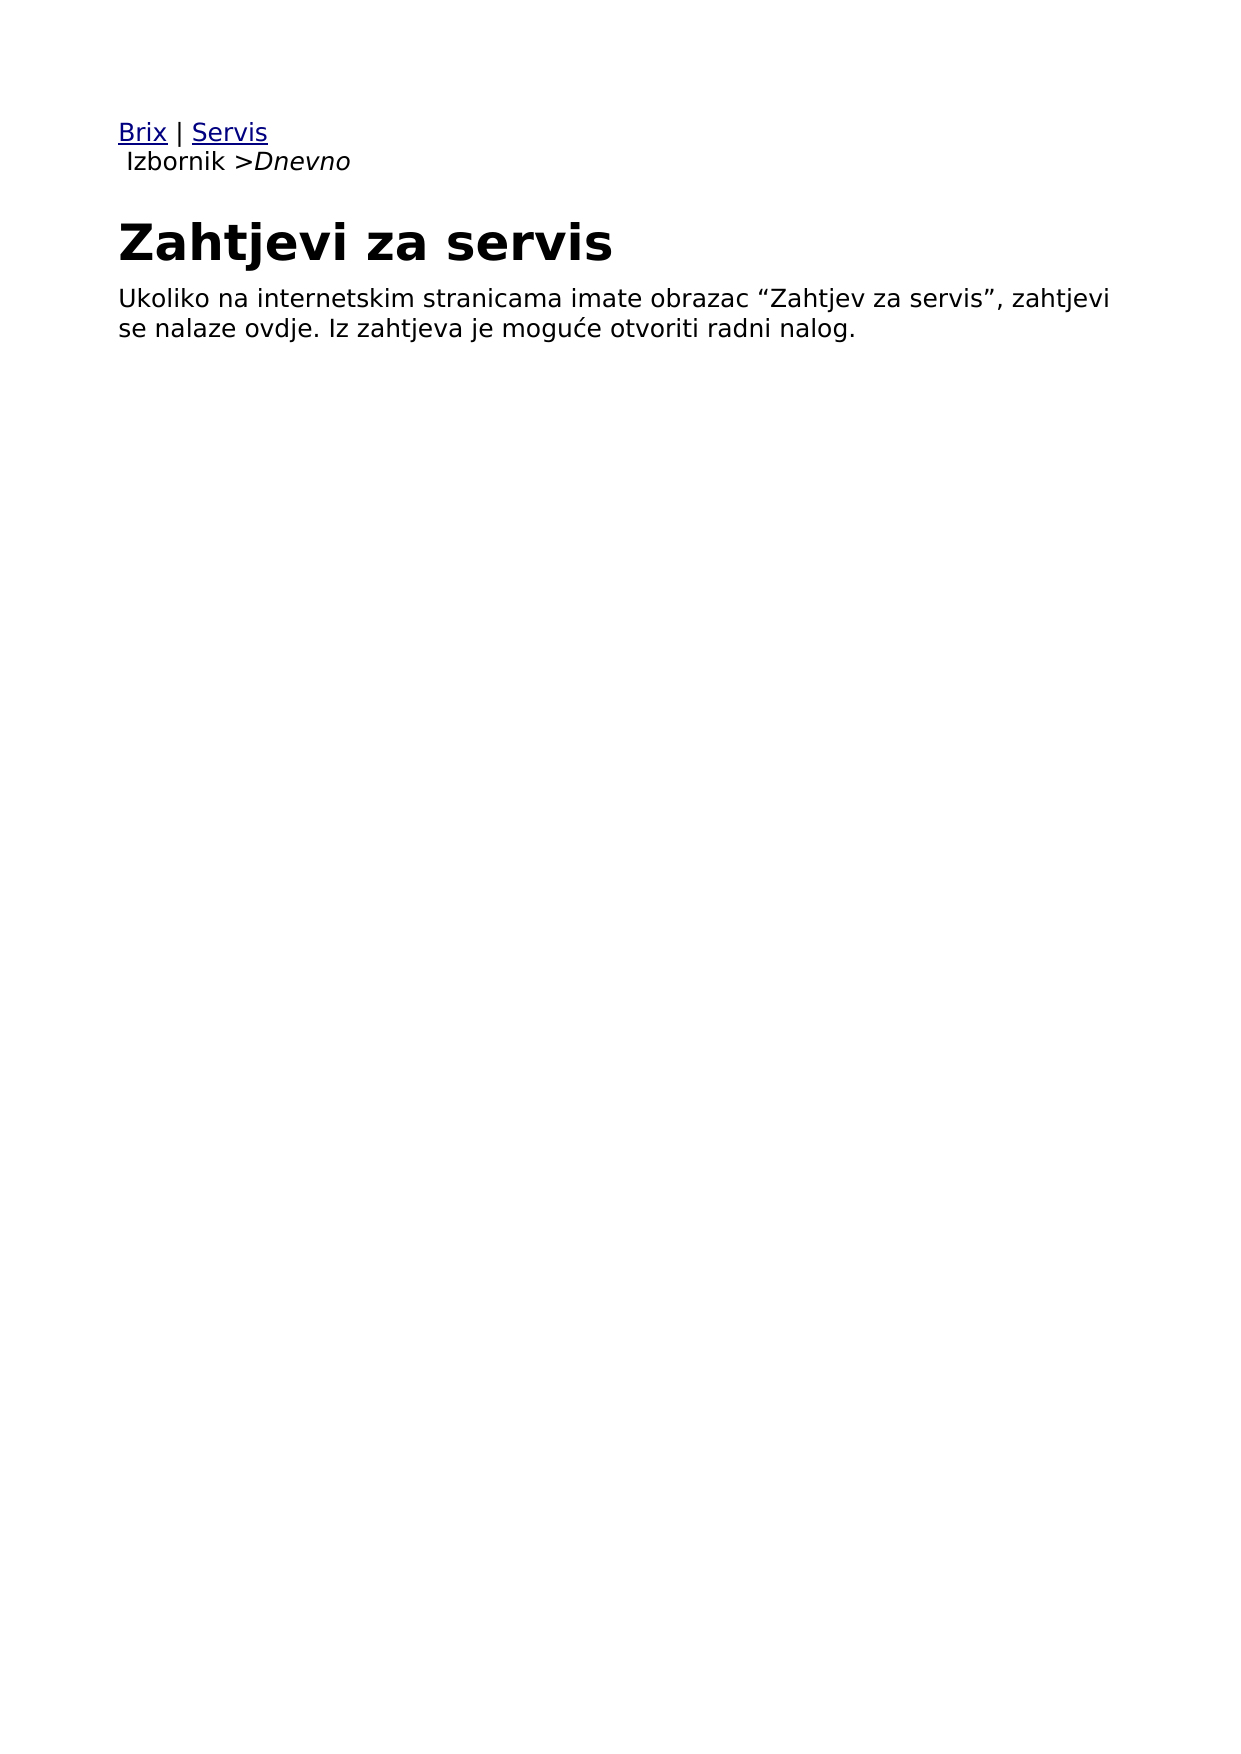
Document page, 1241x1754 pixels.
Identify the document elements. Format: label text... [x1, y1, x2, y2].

subtitle Zahtjevi za servis [118, 214, 1122, 272]
text Ukoliko na internetskim stranicama imate obrazac “Zahtjev za servis”, zahtjevi se nalaze ovdje. Iz zahtjeva je moguće otvoriti radni nalog. [118, 285, 1122, 343]
text Brix | Servis Izbornik >Dnevno [118, 118, 1122, 176]
